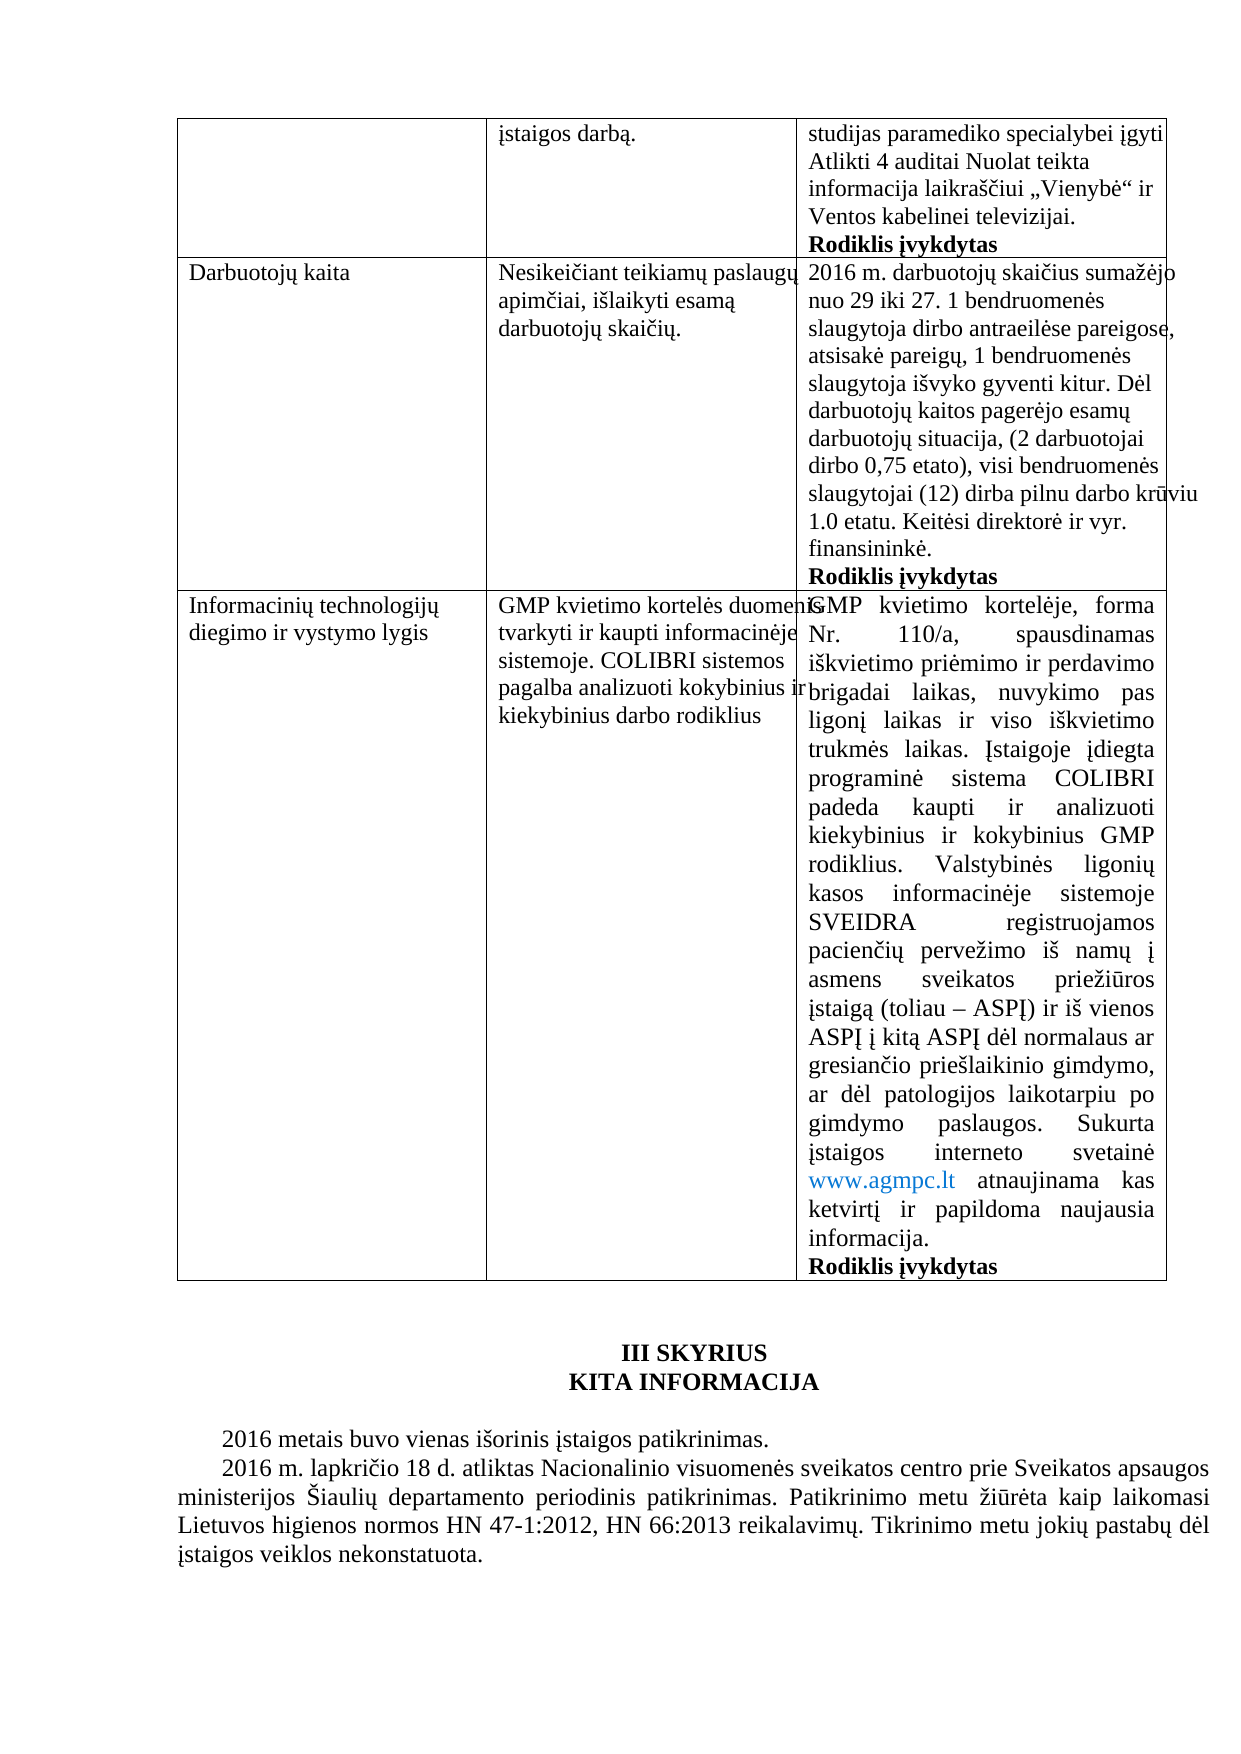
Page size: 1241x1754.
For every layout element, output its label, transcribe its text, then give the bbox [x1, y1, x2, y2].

table_cell [178, 119, 486, 257]
text KITA INFORMACIJA [177, 1367, 1211, 1396]
table_cell Darbuotojų kaita [178, 258, 486, 589]
text 2016 m. lapkričio 18 d. atliktas Nacionalinio visuomenės sveikatos centro prie Sveikatos apsaugos ministerijos Šiaulių departamento periodinis patikrinimas. Patikrinimo metu žiūrėta kaip laikomasi Lietuvos higienos normos HN 47-1:2012, HN 66:2013 reikalavimų. Tikrinimo metu jokių pastabų dėl įstaigos veiklos nekonstatuota. [177, 1453, 1211, 1568]
table_cell 2016 m. darbuotojų skaičius sumažėjo nuo 29 iki 27. 1 bendruomenės slaugytoja dirbo antraeilėse pareigose, atsisakė pareigų, 1 bendruomenės slaugytoja išvyko gyventi kitur. Dėl darbuotojų kaitos pagerėjo esamų darbuotojų situacija, (2 darbuotojai dirbo 0,75 etato), visi bendruomenės slaugytojai (12) dirba pilnu darbo krūviu 1.0 etatu. Keitėsi direktorė ir vyr. finansininkė. Rodiklis įvykdytas [797, 258, 1166, 589]
table_cell įstaigos darbą. [487, 119, 796, 257]
table_cell GMP kvietimo kortelės duomenis tvarkyti ir kaupti informacinėje sistemoje. COLIBRI sistemos pagalba analizuoti kokybinius ir kiekybinius darbo rodiklius [487, 591, 796, 1279]
text III SKYRIUS [177, 1338, 1211, 1367]
table_cell Nesikeičiant teikiamų paslaugų apimčiai, išlaikyti esamą darbuotojų skaičių. [487, 258, 796, 589]
table_cell Informacinių technologijų diegimo ir vystymo lygis [178, 591, 486, 1279]
table_cell GMP kvietimo kortelėje, forma Nr. 110/a, spausdinamas iškvietimo priėmimo ir perdavimo brigadai laikas, nuvykimo pas ligonį laikas ir viso iškvietimo trukmės laikas. Įstaigoje įdiegta programinė sistema COLIBRI padeda kaupti ir analizuoti kiekybinius ir kokybinius GMP rodiklius. Valstybinės ligonių kasos informacinėje sistemoje SVEIDRA registruojamos pacienčių pervežimo iš namų į asmens sveikatos priežiūros įstaigą (toliau – ASPĮ) ir iš vienos ASPĮ į kitą ASPĮ dėl normalaus ar gresiančio priešlaikinio gimdymo, ar dėl patologijos laikotarpiu po gimdymo paslaugos. Sukurta įstaigos interneto svetainė www.agmpc.lt atnaujinama kas ketvirtį ir papildoma naujausia informacija. Rodiklis įvykdytas [797, 591, 1166, 1279]
text 2016 metais buvo vienas išorinis įstaigos patikrinimas. [177, 1424, 1211, 1453]
table_cell Kvalifikaciją kėlė 54 proc. Bendruomenės slaugytojų. Visi vairuotojai (11) pagal privalomą 36 val. mokymo programą kėlė profesinę kvalifikaciją. 2 vairuotojai pradėjo studijas paramediko specialybei įgyti Atlikti 4 auditai Nuolat teikta informacija laikraščiui „Vienybė“ ir Ventos kabelinei televizijai. Rodiklis įvykdytas [797, 119, 1166, 257]
